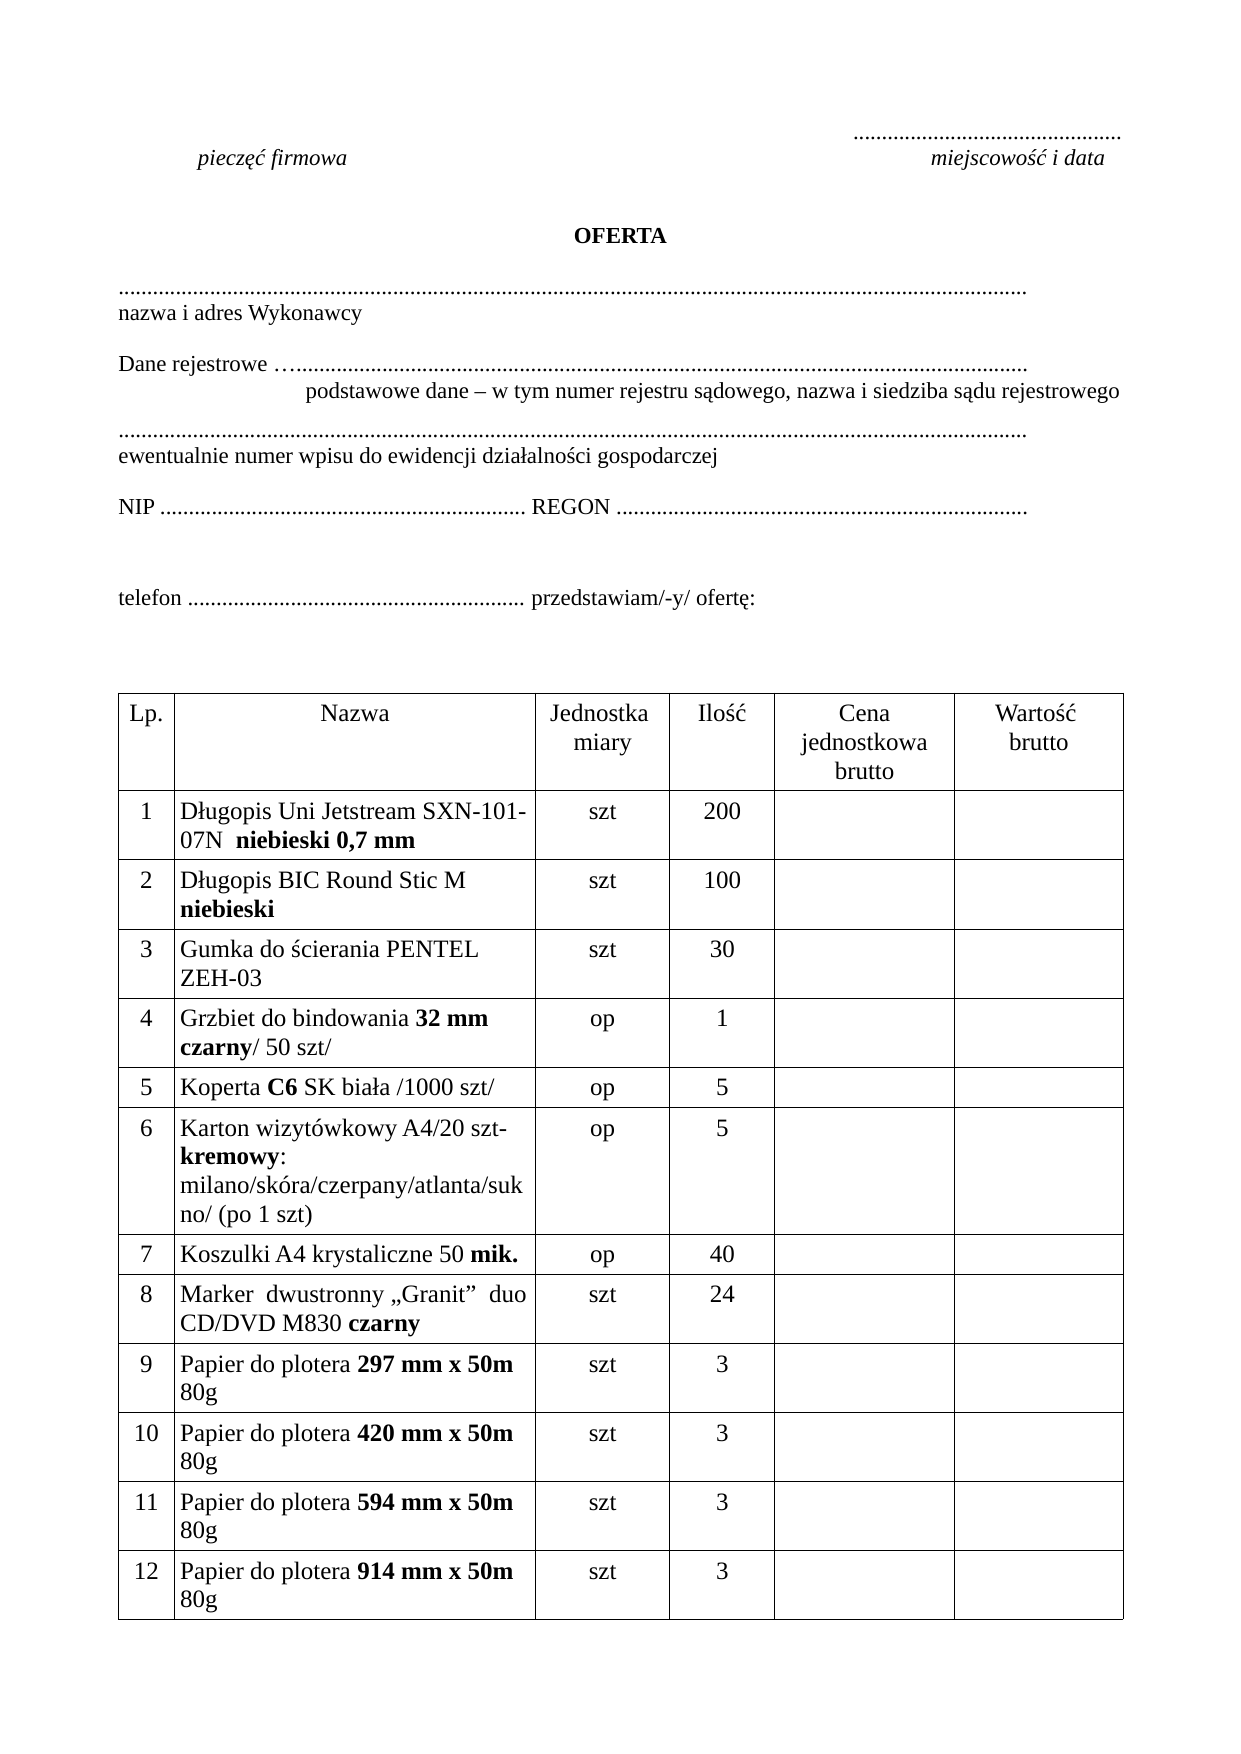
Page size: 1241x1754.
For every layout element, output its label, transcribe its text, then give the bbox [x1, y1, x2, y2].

table_cell 30 [670, 930, 774, 997]
table_cell 1 [670, 999, 774, 1067]
table_cell [775, 1108, 954, 1233]
table_cell 8 [119, 1275, 174, 1343]
table_cell 5 [119, 1068, 174, 1107]
table_cell op [536, 1068, 669, 1107]
table_header Nazwa [175, 694, 535, 790]
table_cell Papier do plotera 594 mm x 50m 80g [175, 1482, 535, 1550]
table_cell Długopis Uni Jetstream SXN-101-07N niebieski 0,7 mm [175, 791, 535, 859]
table_cell [955, 1482, 1123, 1550]
table_cell szt [536, 930, 669, 997]
text OFERTA [118, 222, 1122, 248]
table_header Jednostka miary [536, 694, 669, 790]
table_cell [955, 1413, 1123, 1481]
table_cell op [536, 1108, 669, 1233]
table_cell [775, 1068, 954, 1107]
table_header Cena jednostkowa brutto [775, 694, 954, 790]
table_cell Koperta C6 SK biała /1000 szt/ [175, 1068, 535, 1107]
table_cell [955, 1275, 1123, 1343]
text pieczęć firmowa miejscowość i data [118, 144, 1122, 171]
table_cell [775, 1344, 954, 1412]
table_cell 4 [119, 999, 174, 1067]
table_cell [955, 791, 1123, 859]
table_cell Grzbiet do bindowania 32 mm czarny/ 50 szt/ [175, 999, 535, 1067]
table_cell Karton wizytówkowy A4/20 szt-kremowy: milano/skóra/czerpany/atlanta/sukno/ (po 1 szt) [175, 1108, 535, 1233]
table_cell op [536, 1235, 669, 1274]
table_cell [955, 1068, 1123, 1107]
table_cell 3 [670, 1344, 774, 1412]
table_cell [775, 1551, 954, 1619]
table_header Wartość brutto [955, 694, 1123, 790]
table_cell [775, 1275, 954, 1343]
table_cell 200 [670, 791, 774, 859]
table_cell 11 [119, 1482, 174, 1550]
table_cell szt [536, 1344, 669, 1412]
table_header Ilość [670, 694, 774, 790]
table_cell [775, 860, 954, 928]
table_cell Papier do plotera 297 mm x 50m 80g [175, 1344, 535, 1412]
table_cell 9 [119, 1344, 174, 1412]
table_cell [775, 1235, 954, 1274]
table_cell Papier do plotera 420 mm x 50m 80g [175, 1413, 535, 1481]
text telefon ........................................................... przedstawiam/-y/ ofertę: [118, 584, 1122, 610]
table_cell 1 [119, 791, 174, 859]
table_cell [955, 1235, 1123, 1274]
table_header Lp. [119, 694, 174, 790]
table_cell [775, 1482, 954, 1550]
text ............................................................................................................................................................... [118, 273, 1122, 299]
table_cell szt [536, 1551, 669, 1619]
table_cell 12 [119, 1551, 174, 1619]
table_cell szt [536, 860, 669, 928]
table_cell Papier do plotera 914 mm x 50m 80g [175, 1551, 535, 1619]
text NIP ................................................................ REGON ........................................................................ [118, 493, 1122, 520]
text ............................................................................................................................................................... [118, 416, 1122, 442]
table_cell [775, 930, 954, 997]
table_cell [955, 860, 1123, 928]
table_cell 6 [119, 1108, 174, 1233]
text ewentualnie numer wpisu do ewidencji działalności gospodarczej [118, 442, 1122, 468]
table_cell Gumka do ścierania PENTEL ZEH-03 [175, 930, 535, 997]
table_cell 24 [670, 1275, 774, 1343]
table_cell 3 [670, 1482, 774, 1550]
text ............................................... [118, 118, 1122, 144]
table_cell [955, 1551, 1123, 1619]
table_cell 2 [119, 860, 174, 928]
table_cell 3 [670, 1551, 774, 1619]
table_cell [775, 999, 954, 1067]
table_cell [955, 930, 1123, 997]
table_cell Długopis BIC Round Stic M niebieski [175, 860, 535, 928]
table_cell 3 [670, 1413, 774, 1481]
table_cell Marker dwustronny „Granit” duo CD/DVD M830 czarny [175, 1275, 535, 1343]
table_cell Koszulki A4 krystaliczne 50 mik. [175, 1235, 535, 1274]
table_cell [775, 1413, 954, 1481]
table_cell op [536, 999, 669, 1067]
table_cell 7 [119, 1235, 174, 1274]
table_cell szt [536, 1413, 669, 1481]
table_cell 40 [670, 1235, 774, 1274]
text Dane rejestrowe …................................................................................................................................ [118, 351, 1122, 377]
table_cell [775, 791, 954, 859]
text nazwa i adres Wykonawcy [118, 299, 1122, 326]
table_cell 5 [670, 1068, 774, 1107]
table_cell szt [536, 791, 669, 859]
table_cell 100 [670, 860, 774, 928]
table_cell [955, 1108, 1123, 1233]
table_cell 5 [670, 1108, 774, 1233]
table_cell 3 [119, 930, 174, 997]
text podstawowe dane – w tym numer rejestru sądowego, nazwa i siedziba sądu rejestrowego [305, 377, 1122, 403]
table_cell szt [536, 1275, 669, 1343]
table_cell 10 [119, 1413, 174, 1481]
table_cell [955, 999, 1123, 1067]
table_cell [955, 1344, 1123, 1412]
table_cell szt [536, 1482, 669, 1550]
